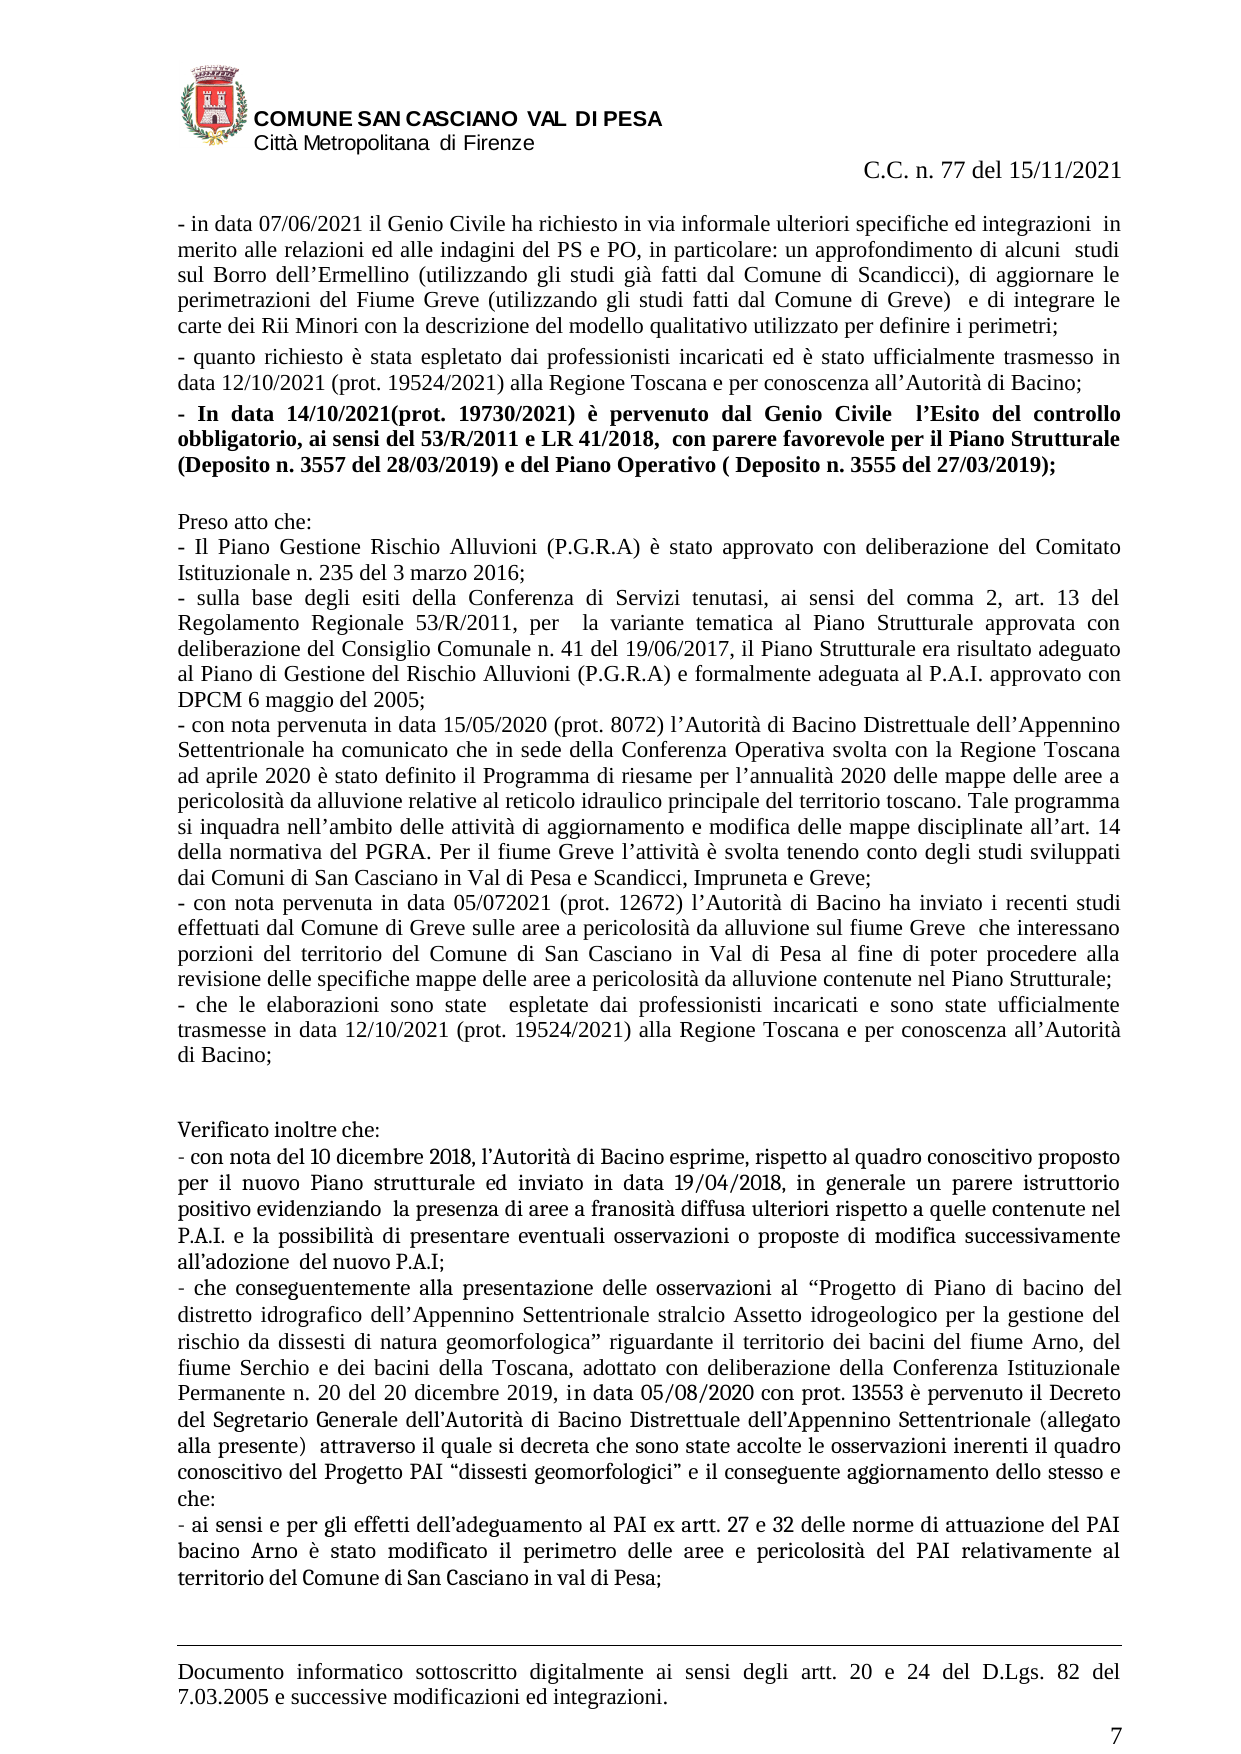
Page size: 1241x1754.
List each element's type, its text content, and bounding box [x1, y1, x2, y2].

text - quanto richiesto è stata espletato dai professionisti incaricati ed è stato ufficialmente trasmesso in data 12/10/2021 (prot. 19524/2021) alla Regione Toscana e per conoscenza all’Autorità di Bacino; [177, 344, 1122, 395]
text - In data 14/10/2021(prot. 19730/2021) è pervenuto dal Genio Civile l’Esito del controllo obbligatorio, ai sensi del 53/R/2011 e LR 41/2018, con parere favorevole per il Piano Strutturale (Deposito n. 3557 del 28/03/2019) e del Piano Operativo ( Deposito n. 3555 del 27/03/2019); [177, 401, 1122, 477]
text Verificato inoltre che: [177, 1117, 1122, 1143]
text - con nota pervenuta in data 05/072021 (prot. 12672) l’Autorità di Bacino ha inviato i recenti studi effettuati dal Comune di Greve sulle aree a pericolosità da alluvione sul fiume Greve che interessano porzioni del territorio del Comune di San Casciano in Val di Pesa al fine di poter procedere alla revisione delle specifiche mappe delle aree a pericolosità da alluvione contenute nel Piano Strutturale; [177, 890, 1122, 992]
text - Il Piano Gestione Rischio Alluvioni (P.G.R.A) è stato approvato con deliberazione del Comitato Istituzionale n. 235 del 3 marzo 2016; [177, 534, 1122, 585]
text - ai sensi e per gli effetti dell’adeguamento al PAI ex artt. 27 e 32 delle norme di attuazione del PAI bacino Arno è stato modificato il perimetro delle aree e pericolosità del PAI relativamente al territorio del Comune di San Casciano in val di Pesa; [177, 1512, 1122, 1591]
text - con nota del 10 dicembre 2018, l’Autorità di Bacino esprime, rispetto al quadro conoscitivo proposto per il nuovo Piano strutturale ed inviato in data 19/04/2018, in generale un parere istruttorio positivo evidenziando la presenza di aree a franosità diffusa ulteriori rispetto a quelle contenute nel P.A.I. e la possibilità di presentare eventuali osservazioni o proposte di modifica successivamente all’adozione del nuovo P.A.I; [177, 1143, 1122, 1275]
text - sulla base degli esiti della Conferenza di Servizi tenutasi, ai sensi del comma 2, art. 13 del Regolamento Regionale 53/R/2011, per la variante tematica al Piano Strutturale approvata con deliberazione del Consiglio Comunale n. 41 del 19/06/2017, il Piano Strutturale era risultato adeguato al Piano di Gestione del Rischio Alluvioni (P.G.R.A) e formalmente adeguata al P.A.I. approvato con DPCM 6 maggio del 2005; [177, 585, 1122, 712]
text - che conseguentemente alla presentazione delle osservazioni al “Progetto di Piano di bacino del distretto idrografico dell’Appennino Settentrionale stralcio Assetto idrogeologico per la gestione del rischio da dissesti di natura geomorfologica” riguardante il territorio dei bacini del fiume Arno, del fiume Serchio e dei bacini della Toscana, adottato con deliberazione della Conferenza Istituzionale Permanente n. 20 del 20 dicembre 2019, in data 05/08/2020 con prot. 13553 è pervenuto il Decreto del Segretario Generale dell’Autorità di Bacino Distrettuale dell’Appennino Settentrionale (allegato alla presente) attraverso il quale si decreta che sono state accolte le osservazioni inerenti il quadro conoscitivo del Progetto PAI “dissesti geomorfologici” e il conseguente aggiornamento dello stesso e che: [177, 1275, 1122, 1512]
text Preso atto che: [177, 509, 1122, 534]
text - che le elaborazioni sono state espletate dai professionisti incaricati e sono state ufficialmente trasmesse in data 12/10/2021 (prot. 19524/2021) alla Regione Toscana e per conoscenza all’Autorità di Bacino; [177, 992, 1122, 1068]
text - con nota pervenuta in data 15/05/2020 (prot. 8072) l’Autorità di Bacino Distrettuale dell’Appennino Settentrionale ha comunicato che in sede della Conferenza Operativa svolta con la Regione Toscana ad aprile 2020 è stato definito il Programma di riesame per l’annualità 2020 delle mappe delle aree a pericolosità da alluvione relative al reticolo idraulico principale del territorio toscano. Tale programma si inquadra nell’ambito delle attività di aggiornamento e modifica delle mappe disciplinate all’art. 14 della normativa del PGRA. Per il fiume Greve l’attività è svolta tenendo conto degli studi sviluppati dai Comuni di San Casciano in Val di Pesa e Scandicci, Impruneta e Greve; [177, 712, 1122, 890]
text - in data 07/06/2021 il Genio Civile ha richiesto in via informale ulteriori specifiche ed integrazioni in merito alle relazioni ed alle indagini del PS e PO, in particolare: un approfondimento di alcuni studi sul Borro dell’Ermellino (utilizzando gli studi già fatti dal Comune di Scandicci), di aggiornare le perimetrazioni del Fiume Greve (utilizzando gli studi fatti dal Comune di Greve) e di integrare le carte dei Rii Minori con la descrizione del modello qualitativo utilizzato per definire i perimetri; [177, 211, 1122, 338]
